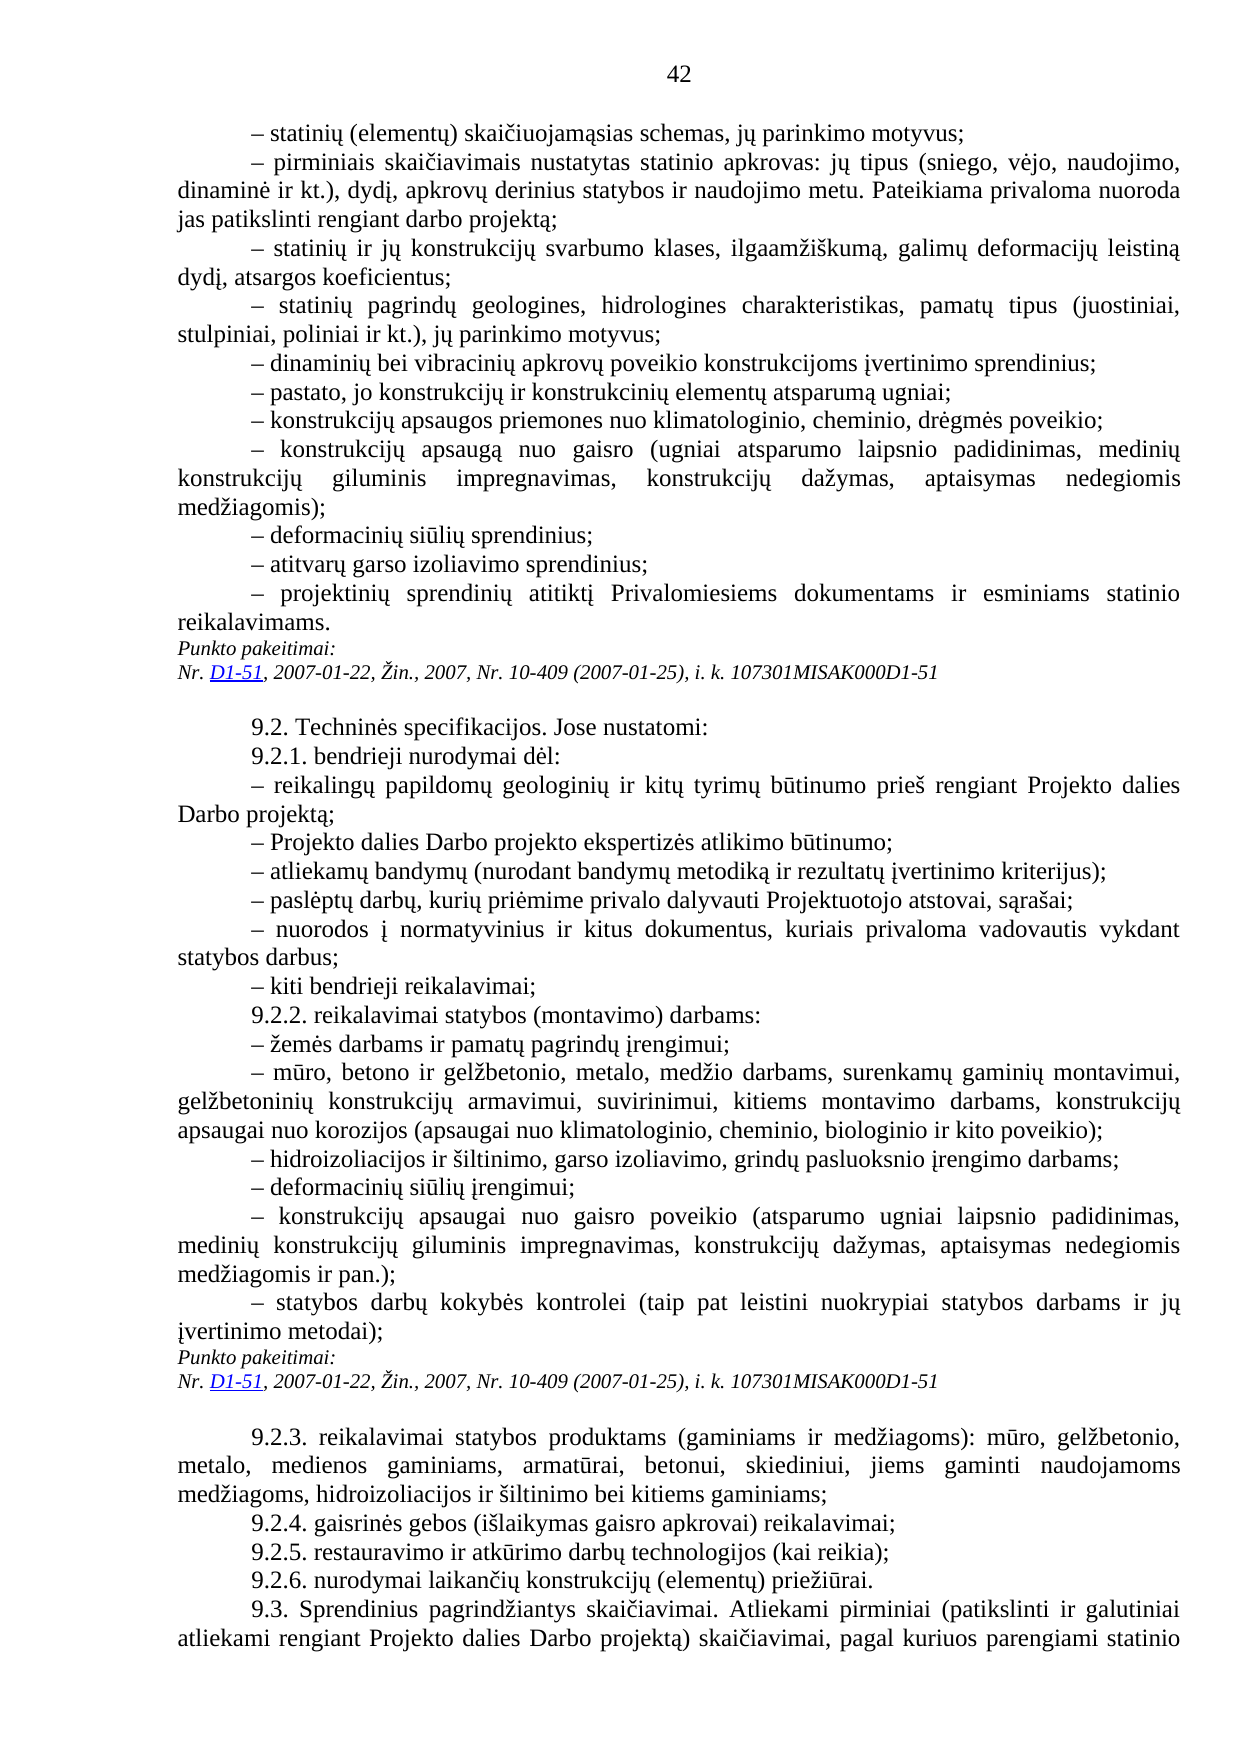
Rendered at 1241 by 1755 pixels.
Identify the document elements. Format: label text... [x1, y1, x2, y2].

text 9.2.5. restauravimo ir atkūrimo darbų technologijos (kai reikia); [177, 1537, 1181, 1566]
text – statinių pagrindų geologines, hidrologines charakteristikas, pamatų tipus (juostiniai, stulpiniai, poliniai ir kt.), jų parinkimo motyvus; [177, 291, 1181, 348]
text 9.2.3. reikalavimai statybos produktams (gaminiams ir medžiagoms): mūro, gelžbetonio, metalo, medienos gaminiams, armatūrai, betonui, skiediniui, jiems gaminti naudojamoms medžiagoms, hidroizoliacijos ir šiltinimo bei kitiems gaminiams; [177, 1422, 1181, 1508]
text – reikalingų papildomų geologinių ir kitų tyrimų būtinumo prieš rengiant Projekto dalies Darbo projektą; [177, 770, 1181, 827]
text – hidroizoliacijos ir šiltinimo, garso izoliavimo, grindų pasluoksnio įrengimo darbams; [177, 1144, 1181, 1172]
text – projektinių sprendinių atitiktį Privalomiesiems dokumentams ir esminiams statinio reikalavimams. [177, 578, 1181, 636]
text – pastato, jo konstrukcijų ir konstrukcinių elementų atsparumą ugniai; [177, 377, 1181, 406]
text – deformacinių siūlių sprendinius; [177, 521, 1181, 549]
text Punkto pakeitimai: [177, 1345, 1181, 1369]
text – žemės darbams ir pamatų pagrindų įrengimui; [177, 1029, 1181, 1057]
text – Projekto dalies Darbo projekto ekspertizės atlikimo būtinumo; [177, 827, 1181, 856]
text 9.2.6. nurodymai laikančių konstrukcijų (elementų) priežiūrai. [177, 1566, 1181, 1594]
text 9.2.1. bendrieji nurodymai dėl: [177, 741, 1181, 770]
text – statinių (elementų) skaičiuojamąsias schemas, jų parinkimo motyvus; [177, 118, 1181, 147]
text – statybos darbų kokybės kontrolei (taip pat leistini nuokrypiai statybos darbams ir jų įvertinimo metodai); [177, 1287, 1181, 1345]
text – konstrukcijų apsaugos priemones nuo klimatologinio, cheminio, drėgmės poveikio; [177, 406, 1181, 434]
text – konstrukcijų apsaugai nuo gaisro poveikio (atsparumo ugniai laipsnio padidinimas, medinių konstrukcijų giluminis impregnavimas, konstrukcijų dažymas, aptaisymas nedegiomis medžiagomis ir pan.); [177, 1201, 1181, 1287]
text 9.3. Sprendinius pagrindžiantys skaičiavimai. Atliekami pirminiai (patikslinti ir galutiniai atliekami rengiant Projekto dalies Darbo projektą) skaičiavimai, pagal kuriuos parengiami statinio [177, 1594, 1181, 1652]
text – konstrukcijų apsaugą nuo gaisro (ugniai atsparumo laipsnio padidinimas, medinių konstrukcijų giluminis impregnavimas, konstrukcijų dažymas, aptaisymas nedegiomis medžiagomis); [177, 434, 1181, 521]
text – kiti bendrieji reikalavimai; [177, 971, 1181, 1000]
text 9.2.2. reikalavimai statybos (montavimo) darbams: [177, 1000, 1181, 1029]
text Nr. D1-51, 2007-01-22, Žin., 2007, Nr. 10-409 (2007-01-25), i. k. 107301MISAK000D1-51 [177, 660, 1181, 684]
text – pirminiais skaičiavimais nustatytas statinio apkrovas: jų tipus (sniego, vėjo, naudojimo, dinaminė ir kt.), dydį, apkrovų derinius statybos ir naudojimo metu. Pateikiama privaloma nuoroda jas patikslinti rengiant darbo projektą; [177, 147, 1181, 233]
text – atliekamų bandymų (nurodant bandymų metodiką ir rezultatų įvertinimo kriterijus); [177, 856, 1181, 885]
text Nr. D1-51, 2007-01-22, Žin., 2007, Nr. 10-409 (2007-01-25), i. k. 107301MISAK000D1-51 [177, 1369, 1181, 1393]
text 9.2.4. gaisrinės gebos (išlaikymas gaisro apkrovai) reikalavimai; [177, 1508, 1181, 1537]
text – atitvarų garso izoliavimo sprendinius; [177, 549, 1181, 578]
text – nuorodos į normatyvinius ir kitus dokumentus, kuriais privaloma vadovautis vykdant statybos darbus; [177, 914, 1181, 971]
text – dinaminių bei vibracinių apkrovų poveikio konstrukcijoms įvertinimo sprendinius; [177, 348, 1181, 377]
text 9.2. Techninės specifikacijos. Jose nustatomi: [177, 712, 1181, 741]
text – mūro, betono ir gelžbetonio, metalo, medžio darbams, surenkamų gaminių montavimui, gelžbetoninių konstrukcijų armavimui, suvirinimui, kitiems montavimo darbams, konstrukcijų apsaugai nuo korozijos (apsaugai nuo klimatologinio, cheminio, biologinio ir kito poveikio); [177, 1057, 1181, 1144]
text – deformacinių siūlių įrengimui; [177, 1172, 1181, 1201]
text – paslėptų darbų, kurių priėmime privalo dalyvauti Projektuotojo atstovai, sąrašai; [177, 885, 1181, 914]
text – statinių ir jų konstrukcijų svarbumo klases, ilgaamžiškumą, galimų deformacijų leistiną dydį, atsargos koeficientus; [177, 233, 1181, 291]
text Punkto pakeitimai: [177, 636, 1181, 660]
